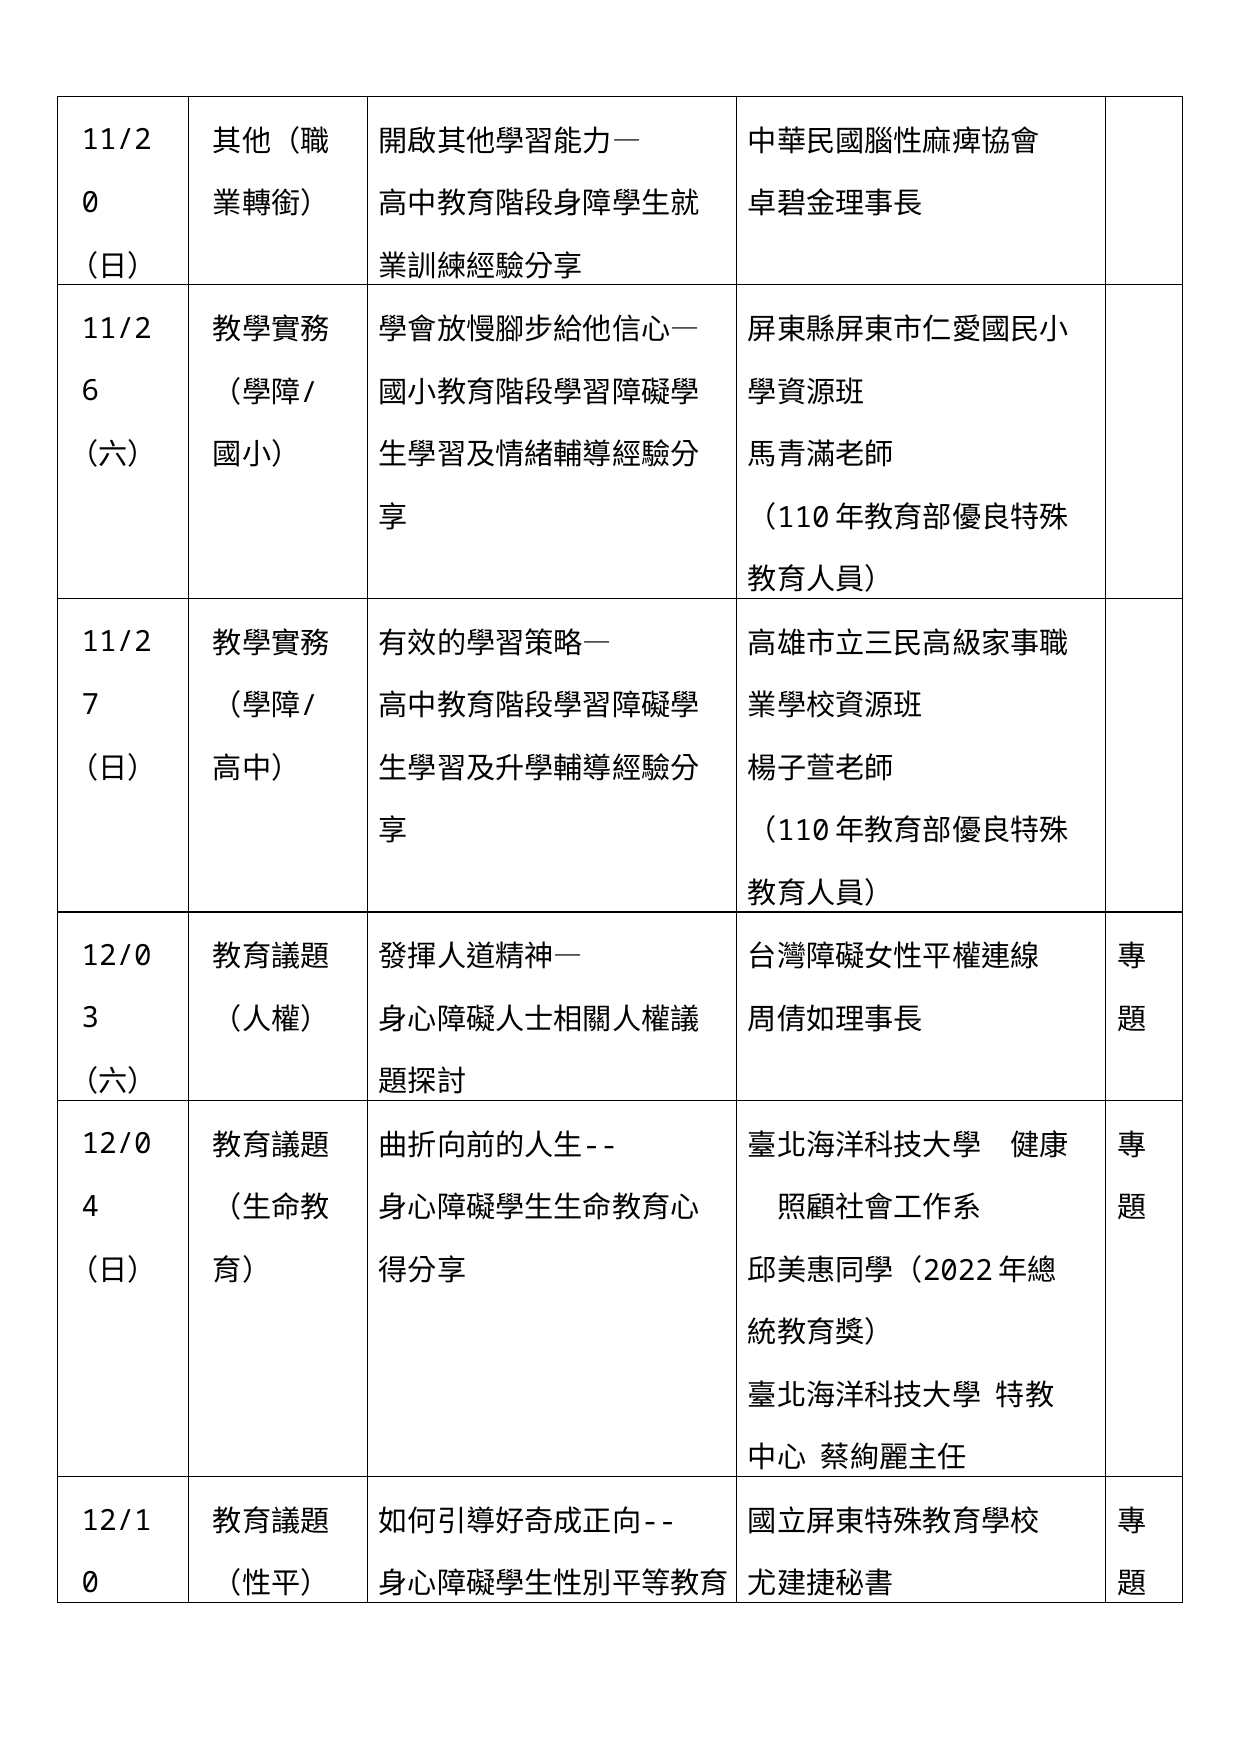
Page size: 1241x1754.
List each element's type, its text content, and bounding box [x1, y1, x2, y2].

table_cell 學會放慢腳步給他信心— 國小教育階段學習障礙學生學習及情緒輔導經驗分享 [368, 285, 736, 598]
table_cell 開啟其他學習能力— 高中教育階段身障學生就業訓練經驗分享 [368, 97, 736, 284]
table_cell 專題 [1106, 1101, 1182, 1476]
table_cell 教學實務（學障/高中） [189, 599, 367, 911]
table_cell 專題 [1106, 913, 1182, 1100]
table_cell 11/20 （日） [58, 97, 188, 284]
table_cell 有效的學習策略— 高中教育階段學習障礙學生學習及升學輔導經驗分享 [368, 599, 736, 911]
table_cell 高雄市立三民高級家事職業學校資源班 楊子萱老師 （110年教育部優良特殊教育人員） [737, 599, 1105, 911]
table_cell 中華民國腦性麻痺協會 卓碧金理事長 [737, 97, 1105, 284]
table_cell 臺北海洋科技大學 健康照顧社會工作系 邱美惠同學（2022年總統教育獎） 臺北海洋科技大學 特教中心 蔡絢麗主任 [737, 1101, 1105, 1476]
table_cell 其他（職業轉銜） [189, 97, 367, 284]
table_cell [1106, 97, 1182, 284]
table_cell 12/10 [58, 1477, 188, 1602]
table_cell 如何引導好奇成正向-- 身心障礙學生性別平等教育 [368, 1477, 736, 1602]
table_cell 教育議題（人權） [189, 913, 367, 1100]
table_cell 教學實務（學障/國小） [189, 285, 367, 598]
table_cell 國立屏東特殊教育學校 尤建捷秘書 [1094, 1477, 1105, 1602]
table_cell 屏東縣屏東市仁愛國民小學資源班 馬青滿老師 （110年教育部優良特殊教育人員） [737, 285, 1105, 598]
table_cell 發揮人道精神— 身心障礙人士相關人權議題探討 [368, 913, 736, 1100]
table_cell 台灣障礙女性平權連線 周倩如理事長 [737, 913, 1105, 1100]
table_cell 國立屏東特殊教育學校 尤建捷秘書 [737, 1477, 748, 1602]
table_cell 11/27 （日） [58, 599, 188, 911]
table_cell [1106, 285, 1182, 598]
table_cell 專題 [1106, 1477, 1182, 1602]
table_cell 11/26 （六） [58, 285, 188, 598]
table_cell 12/03 （六） [58, 913, 188, 1100]
table_cell 教育議題（性平） [189, 1477, 367, 1602]
table_cell 12/04 （日） [58, 1101, 188, 1476]
table_cell [1106, 599, 1182, 911]
table_cell 曲折向前的人生-- 身心障礙學生生命教育心得分享 [368, 1101, 736, 1476]
table_cell 教育議題（生命教育） [189, 1101, 367, 1476]
